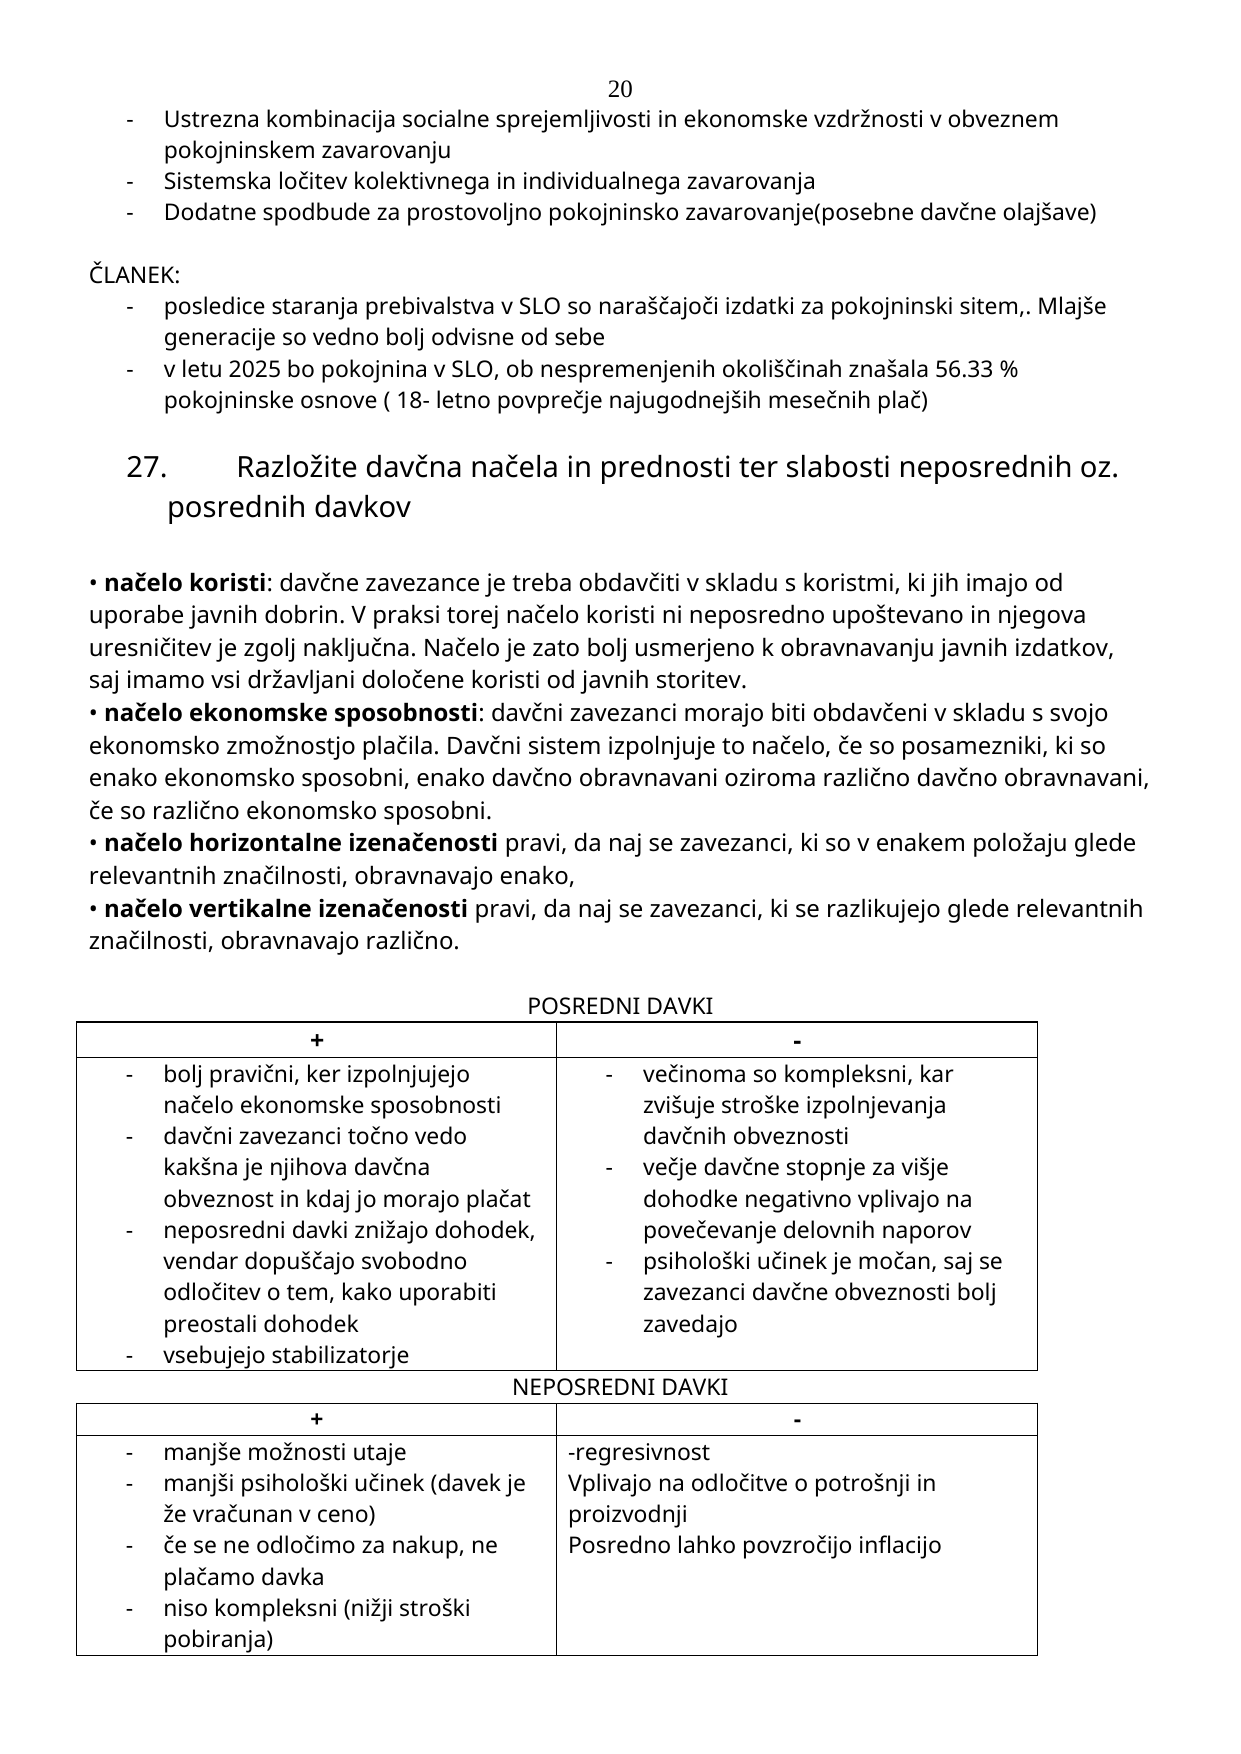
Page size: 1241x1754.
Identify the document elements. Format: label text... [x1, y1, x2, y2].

text ČLANEK: [89, 259, 1152, 290]
list Razložite davčna načela in prednosti ter slabosti neposrednih oz. posrednih davkov [126, 446, 1152, 526]
table_cell večinoma so kompleksni, kar zvišuje stroške izpolnjevanja davčnih obveznosti večje davčne stopnje za višje dohodke negativno vplivajo na povečevanje delovnih naporov psihološki učinek je močan, saj se zavezanci davčne obveznosti bolj zavedajo [557, 1058, 1037, 1370]
text • načelo vertikalne izenačenosti pravi, da naj se zavezanci, ki se razlikujejo glede relevantnih značilnosti, obravnavajo različno. [89, 891, 1152, 957]
table_header - [557, 1023, 1037, 1057]
table_header - [557, 1404, 1037, 1435]
list v letu 2025 bo pokojnina v SLO, ob nespremenjenih okoliščinah znašala 56.33 % pokojninske osnove ( 18- letno povprečje najugodnejših mesečnih plač) [126, 353, 1152, 415]
table_cell bolj pravični, ker izpolnjujejo načelo ekonomske sposobnosti davčni zavezanci točno vedo kakšna je njihova davčna obveznost in kdaj jo morajo plačat neposredni davki znižajo dohodek, vendar dopuščajo svobodno odločitev o tem, kako uporabiti preostali dohodek vsebujejo stabilizatorje [77, 1058, 556, 1370]
list Ustrezna kombinacija socialne sprejemljivosti in ekonomske vzdržnosti v obveznem pokojninskem zavarovanju [126, 103, 1152, 165]
text • načelo ekonomske sposobnosti: davčni zavezanci morajo biti obdavčeni v skladu s svojo ekonomsko zmožnostjo plačila. Davčni sistem izpolnjuje to načelo, če so posamezniki, ki so enako ekonomsko sposobni, enako davčno obravnavani oziroma različno davčno obravnavani, če so različno ekonomsko sposobni. [89, 696, 1152, 826]
list Sistemska ločitev kolektivnega in individualnega zavarovanja [126, 165, 1152, 196]
list posledice staranja prebivalstva v SLO so naraščajoči izdatki za pokojninski sitem,. Mlajše generacije so vedno bolj odvisne od sebe [126, 290, 1152, 353]
text POSREDNI DAVKI [89, 990, 1152, 1021]
table_header + [77, 1023, 556, 1057]
text • načelo horizontalne izenačenosti pravi, da naj se zavezanci, ki so v enakem položaju glede relevantnih značilnosti, obravnavajo enako, [89, 826, 1152, 891]
list Dodatne spodbude za prostovoljno pokojninsko zavarovanje(posebne davčne olajšave) [126, 196, 1152, 228]
text NEPOSREDNI DAVKI [89, 1371, 1152, 1402]
table_header + [77, 1404, 556, 1435]
table_cell -regresivnost Vplivajo na odločitve o potrošnji in proizvodnji Posredno lahko povzročijo inflacijo [557, 1436, 1037, 1654]
table_cell manjše možnosti utaje manjši psihološki učinek (davek je že vračunan v ceno) če se ne odločimo za nakup, ne plačamo davka niso kompleksni (nižji stroški pobiranja) [77, 1436, 556, 1654]
text • načelo koristi: davčne zavezance je treba obdavčiti v skladu s koristmi, ki jih imajo od uporabe javnih dobrin. V praksi torej načelo koristi ni neposredno upoštevano in njegova uresničitev je zgolj naključna. Načelo je zato bolj usmerjeno k obravnavanju javnih izdatkov, saj imamo vsi državljani določene koristi od javnih storitev. [89, 565, 1152, 696]
